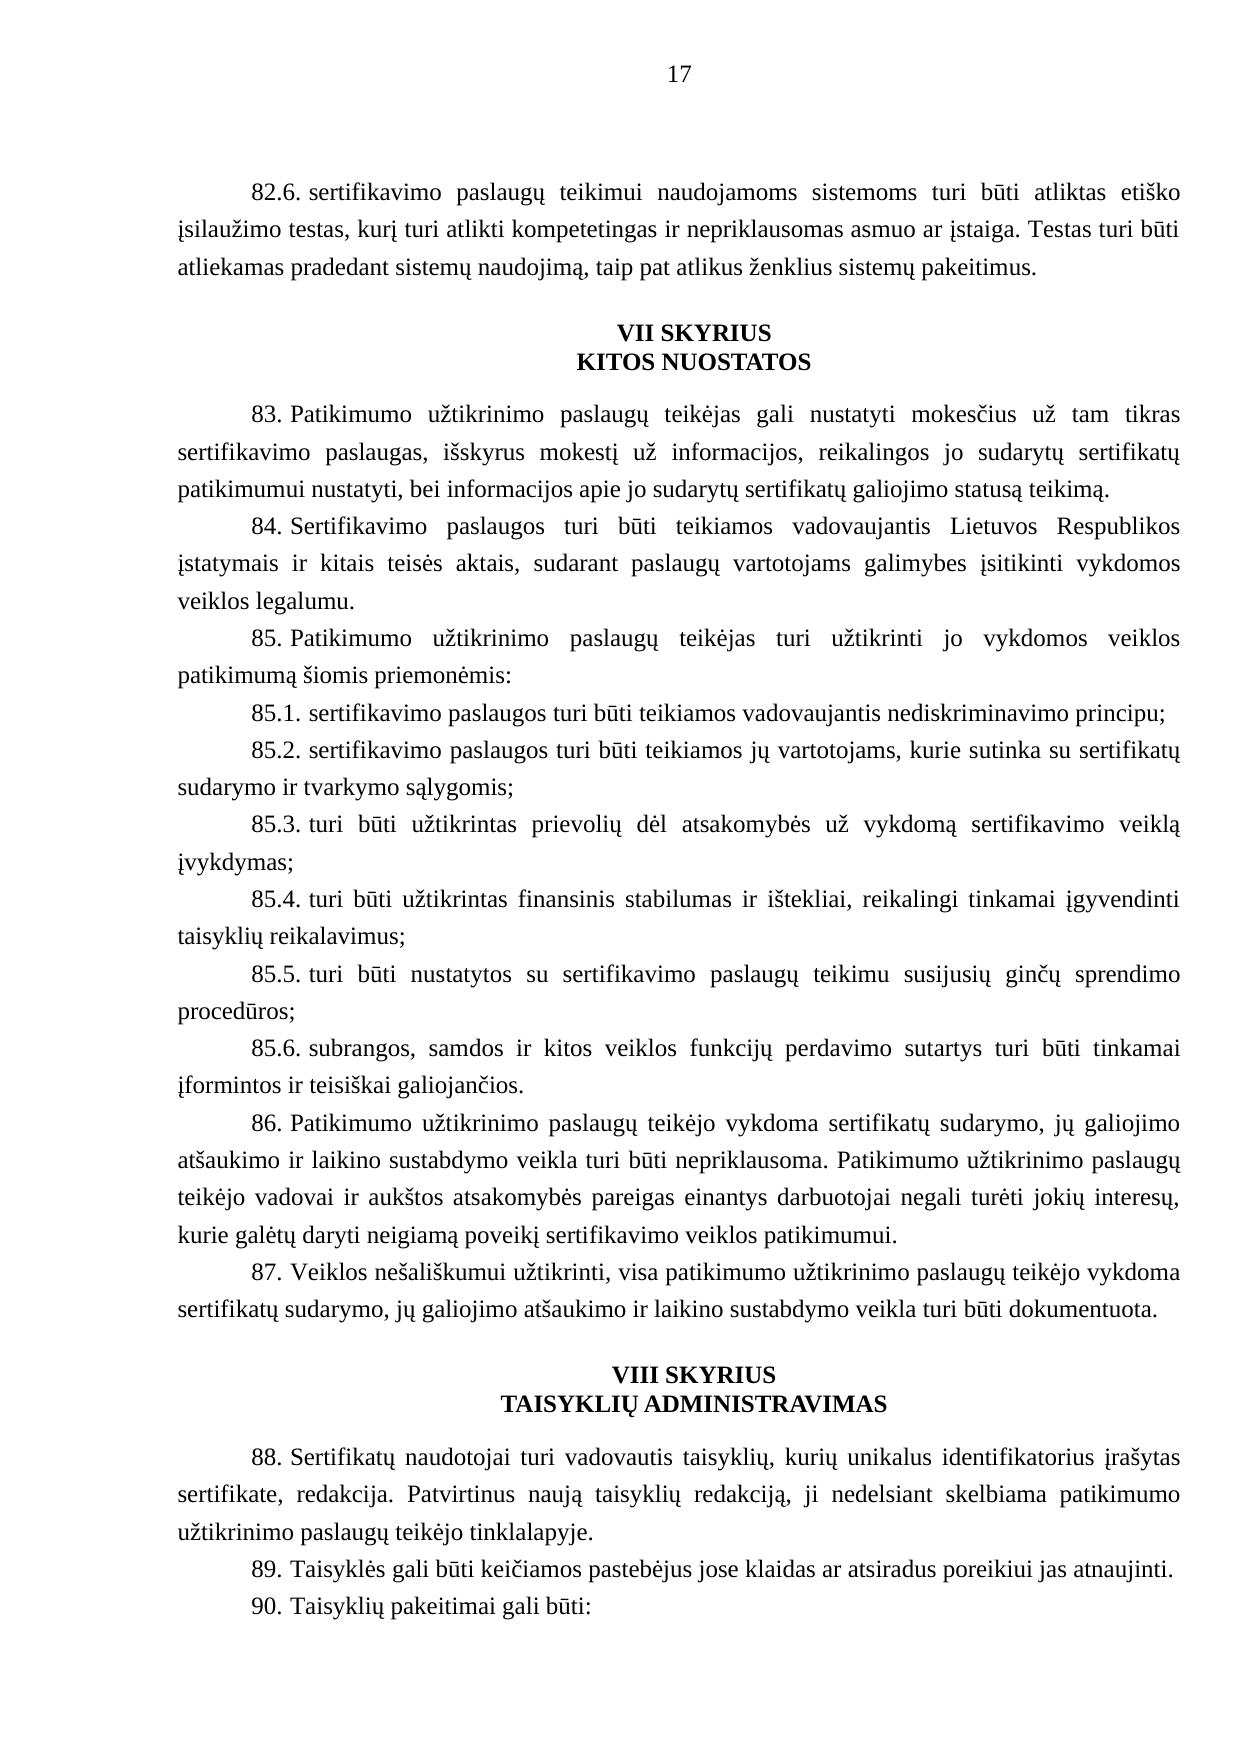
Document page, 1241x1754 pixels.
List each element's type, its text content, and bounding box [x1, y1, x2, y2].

text 83. Patikimumo užtikrinimo paslaugų teikėjas gali nustatyti mokesčius už tam tikras sertifikavimo paslaugas, išskyrus mokestį už informacijos, reikalingos jo sudarytų sertifikatų patikimumui nustatyti, bei informacijos apie jo sudarytų sertifikatų galiojimo statusą teikimą. [177, 399, 1181, 503]
text 85.2. sertifikavimo paslaugos turi būti teikiamos jų vartotojams, kurie sutinka su sertifikatų sudarymo ir tvarkymo sąlygomis; [177, 735, 1181, 801]
text VII SKYRIUS [177, 318, 1181, 347]
text 89. Taisyklės gali būti keičiamos pastebėjus jose klaidas ar atsiradus poreikiui jas atnaujinti. [177, 1554, 1181, 1583]
text 85.4. turi būti užtikrintas finansinis stabilumas ir ištekliai, reikalingi tinkamai įgyvendinti taisyklių reikalavimus; [177, 884, 1181, 950]
text 85.6. subrangos, samdos ir kitos veiklos funkcijų perdavimo sutartys turi būti tinkamai įformintos ir teisiškai galiojančios. [177, 1033, 1181, 1099]
text 85.3. turi būti užtikrintas prievolių dėl atsakomybės už vykdomą sertifikavimo veiklą įvykdymas; [177, 809, 1181, 876]
text VIII SKYRIUS [177, 1360, 1181, 1389]
text 82.6. sertifikavimo paslaugų teikimui naudojamoms sistemoms turi būti atliktas etiško įsilaužimo testas, kurį turi atlikti kompetetingas ir nepriklausomas asmuo ar įstaiga. Testas turi būti atliekamas pradedant sistemų naudojimą, taip pat atlikus ženklius sistemų pakeitimus. [177, 177, 1181, 281]
text 88. Sertifikatų naudotojai turi vadovautis taisyklių, kurių unikalus identifikatorius įrašytas sertifikate, redakcija. Patvirtinus naują taisyklių redakciją, ji nedelsiant skelbiama patikimumo užtikrinimo paslaugų teikėjo tinklalapyje. [177, 1442, 1181, 1545]
text KITOS NUOSTATOS [177, 347, 1181, 375]
text 85.1. sertifikavimo paslaugos turi būti teikiamos vadovaujantis nediskriminavimo principu; [177, 698, 1181, 726]
text 87. Veiklos nešališkumui užtikrinti, visa patikimumo užtikrinimo paslaugų teikėjo vykdoma sertifikatų sudarymo, jų galiojimo atšaukimo ir laikino sustabdymo veikla turi būti dokumentuota. [177, 1257, 1181, 1323]
text TAISYKLIŲ ADMINISTRAVIMAS [177, 1389, 1181, 1418]
text 86. Patikimumo užtikrinimo paslaugų teikėjo vykdoma sertifikatų sudarymo, jų galiojimo atšaukimo ir laikino sustabdymo veikla turi būti nepriklausoma. Patikimumo užtikrinimo paslaugų teikėjo vadovai ir aukštos atsakomybės pareigas einantys darbuotojai negali turėti jokių interesų, kurie galėtų daryti neigiamą poveikį sertifikavimo veiklos patikimumui. [177, 1108, 1181, 1248]
text 85. Patikimumo užtikrinimo paslaugų teikėjas turi užtikrinti jo vykdomos veiklos patikimumą šiomis priemonėmis: [177, 623, 1181, 689]
text 90. Taisyklių pakeitimai gali būti: [177, 1591, 1181, 1620]
text 85.5. turi būti nustatytos su sertifikavimo paslaugų teikimu susijusių ginčų sprendimo procedūros; [177, 959, 1181, 1025]
text 84. Sertifikavimo paslaugos turi būti teikiamos vadovaujantis Lietuvos Respublikos įstatymais ir kitais teisės aktais, sudarant paslaugų vartotojams galimybes įsitikinti vykdomos veiklos legalumu. [177, 511, 1181, 614]
